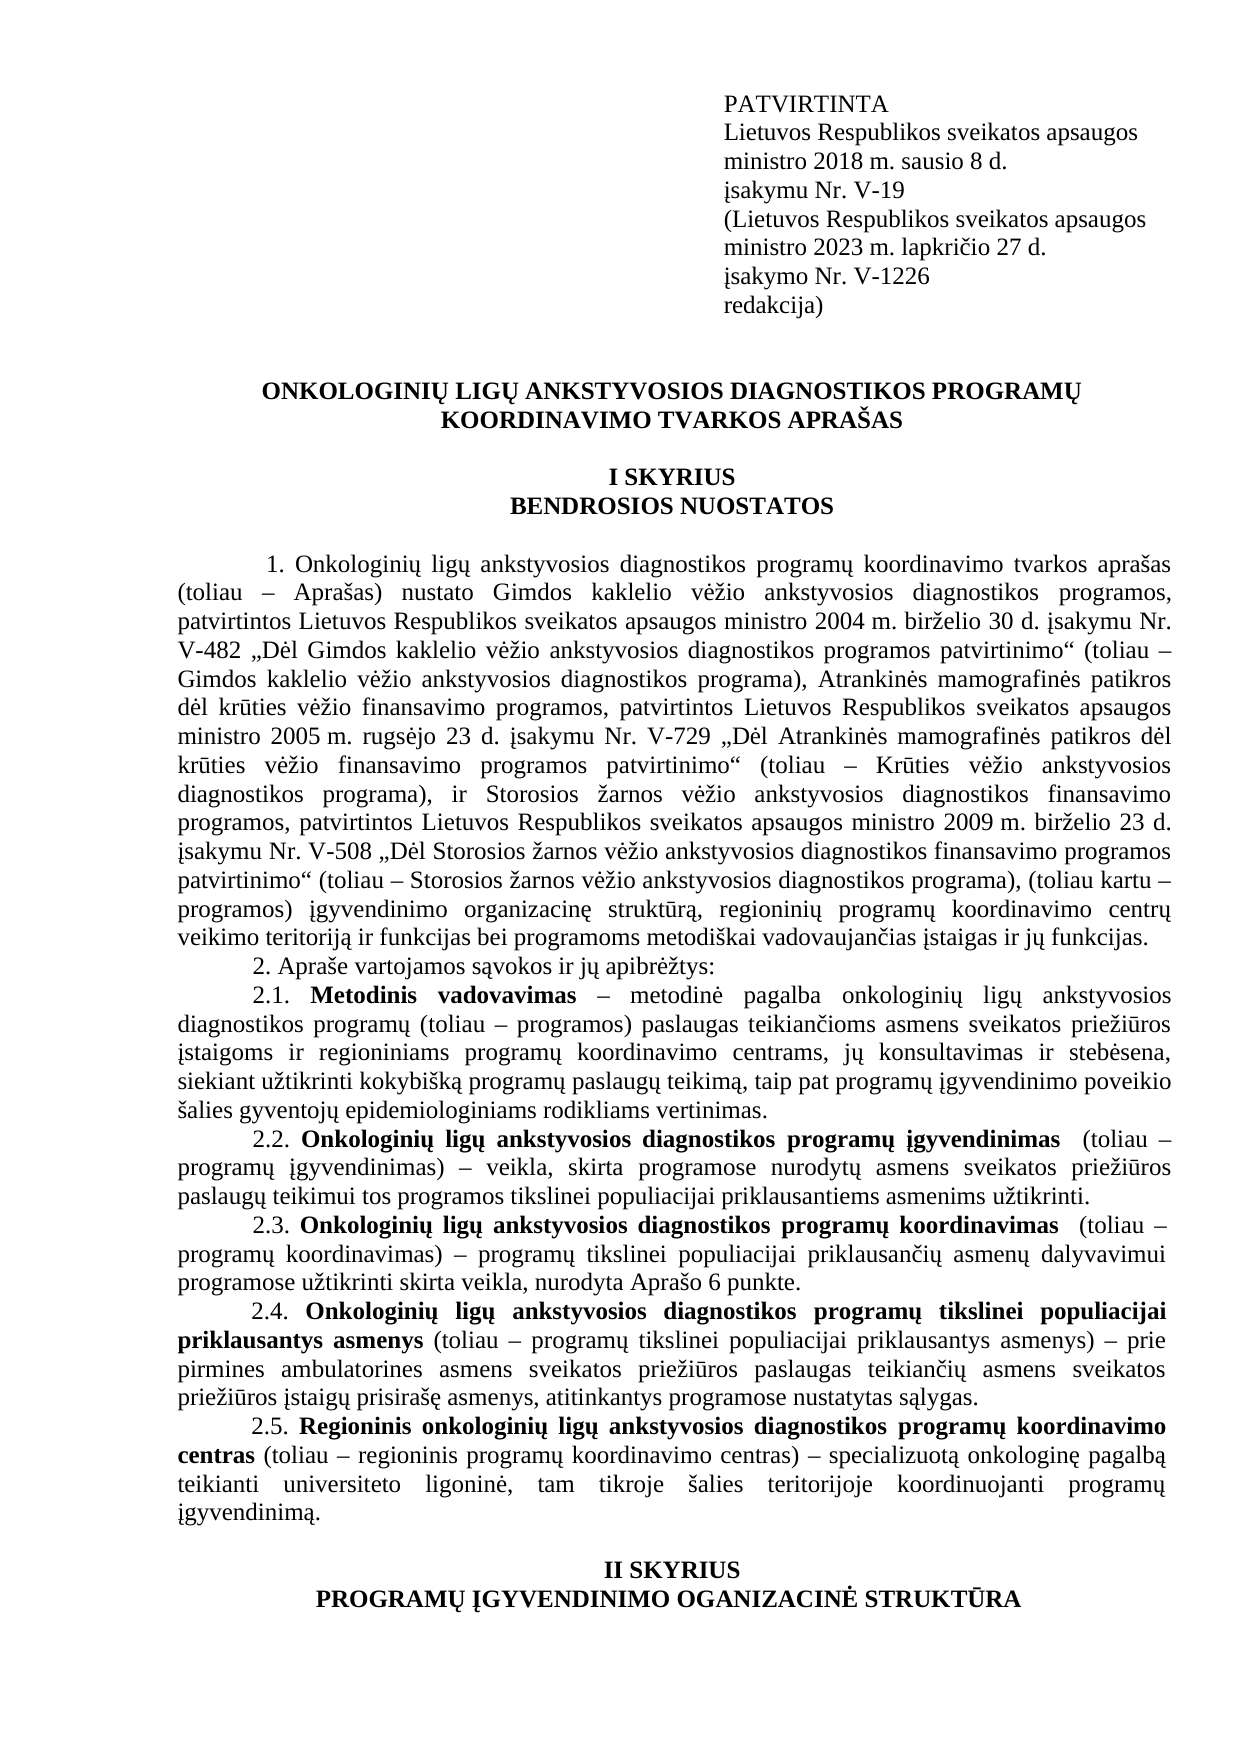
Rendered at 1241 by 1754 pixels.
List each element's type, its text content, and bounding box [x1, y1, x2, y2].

text PROGRAMŲ ĮGYVENDINIMO OGANIZACINĖ STRUKTŪRA [177, 1584, 1167, 1612]
text 2.5. Regioninis onkologinių ligų ankstyvosios diagnostikos programų koordinavimo centras (toliau – regioninis programų koordinavimo centras) – specializuotą onkologinę pagalbą teikianti universiteto ligoninė, tam tikroje šalies teritorijoje koordinuojanti programų įgyvendinimą. [177, 1411, 1167, 1526]
text (Lietuvos Respublikos sveikatos apsaugos [723, 204, 1167, 232]
text ministro 2023 m. lapkričio 27 d. [723, 232, 1167, 261]
text PATVIRTINTA [723, 89, 1167, 117]
text 2.2. Onkologinių ligų ankstyvosios diagnostikos programų įgyvendinimas (toliau – programų įgyvendinimas) – veikla, skirta programose nurodytų asmens sveikatos priežiūros paslaugų teikimui tos programos tikslinei populiacijai priklausantiems asmenims užtikrinti. [177, 1124, 1172, 1210]
text 2.3. Onkologinių ligų ankstyvosios diagnostikos programų koordinavimas (toliau – programų koordinavimas) – programų tikslinei populiacijai priklausančių asmenų dalyvavimui programose užtikrinti skirta veikla, nurodyta Aprašo 6 punkte. [177, 1210, 1167, 1296]
text 1. Onkologinių ligų ankstyvosios diagnostikos programų koordinavimo tvarkos aprašas (toliau – Aprašas) nustato Gimdos kaklelio vėžio ankstyvosios diagnostikos programos, patvirtintos Lietuvos Respublikos sveikatos apsaugos ministro 2004 m. birželio 30 d. įsakymu Nr. V-482 „Dėl Gimdos kaklelio vėžio ankstyvosios diagnostikos programos patvirtinimo“ (toliau – Gimdos kaklelio vėžio ankstyvosios diagnostikos programa), Atrankinės mamografinės patikros dėl krūties vėžio finansavimo programos, patvirtintos Lietuvos Respublikos sveikatos apsaugos ministro 2005 m. rugsėjo 23 d. įsakymu Nr. V-729 „Dėl Atrankinės mamografinės patikros dėl krūties vėžio finansavimo programos patvirtinimo“ (toliau – Krūties vėžio ankstyvosios diagnostikos programa), ir Storosios žarnos vėžio ankstyvosios diagnostikos finansavimo programos, patvirtintos Lietuvos Respublikos sveikatos apsaugos ministro 2009 m. birželio 23 d. įsakymu Nr. V-508 „Dėl Storosios žarnos vėžio ankstyvosios diagnostikos finansavimo programos patvirtinimo“ (toliau – Storosios žarnos vėžio ankstyvosios diagnostikos programa), (toliau kartu – programos) įgyvendinimo organizacinę struktūrą, regioninių programų koordinavimo centrų veikimo teritoriją ir funkcijas bei programoms metodiškai vadovaujančias įstaigas ir jų funkcijas. [177, 549, 1172, 951]
text Lietuvos Respublikos sveikatos apsaugos [723, 117, 1167, 146]
text redakcija) [723, 290, 1167, 319]
text įsakymo Nr. V-1226 [723, 261, 1167, 290]
text II SKYRIUS [177, 1555, 1167, 1584]
text ONKOLOGINIŲ LIGŲ ANKSTYVOSIOS DIAGNOSTIKOS PROGRAMŲ KOORDINAVIMO TVARKOS APRAŠAS [177, 376, 1167, 434]
text 2.1. Metodinis vadovavimas – metodinė pagalba onkologinių ligų ankstyvosios diagnostikos programų (toliau – programos) paslaugas teikiančioms asmens sveikatos priežiūros įstaigoms ir regioniniams programų koordinavimo centrams, jų konsultavimas ir stebėsena, siekiant užtikrinti kokybišką programų paslaugų teikimą, taip pat programų įgyvendinimo poveikio šalies gyventojų epidemiologiniams rodikliams vertinimas. [177, 980, 1172, 1124]
text I SKYRIUS [177, 462, 1167, 491]
text 2. Apraše vartojamos sąvokos ir jų apibrėžtys: [177, 951, 1172, 980]
text BENDROSIOS NUOSTATOS [177, 491, 1167, 520]
text ministro 2018 m. sausio 8 d. [723, 146, 1167, 175]
text įsakymu Nr. V-19 [723, 175, 1167, 204]
text 2.4. Onkologinių ligų ankstyvosios diagnostikos programų tikslinei populiacijai priklausantys asmenys (toliau – programų tikslinei populiacijai priklausantys asmenys) – prie pirmines ambulatorines asmens sveikatos priežiūros paslaugas teikiančių asmens sveikatos priežiūros įstaigų prisirašę asmenys, atitinkantys programose nustatytas sąlygas. [177, 1296, 1167, 1411]
